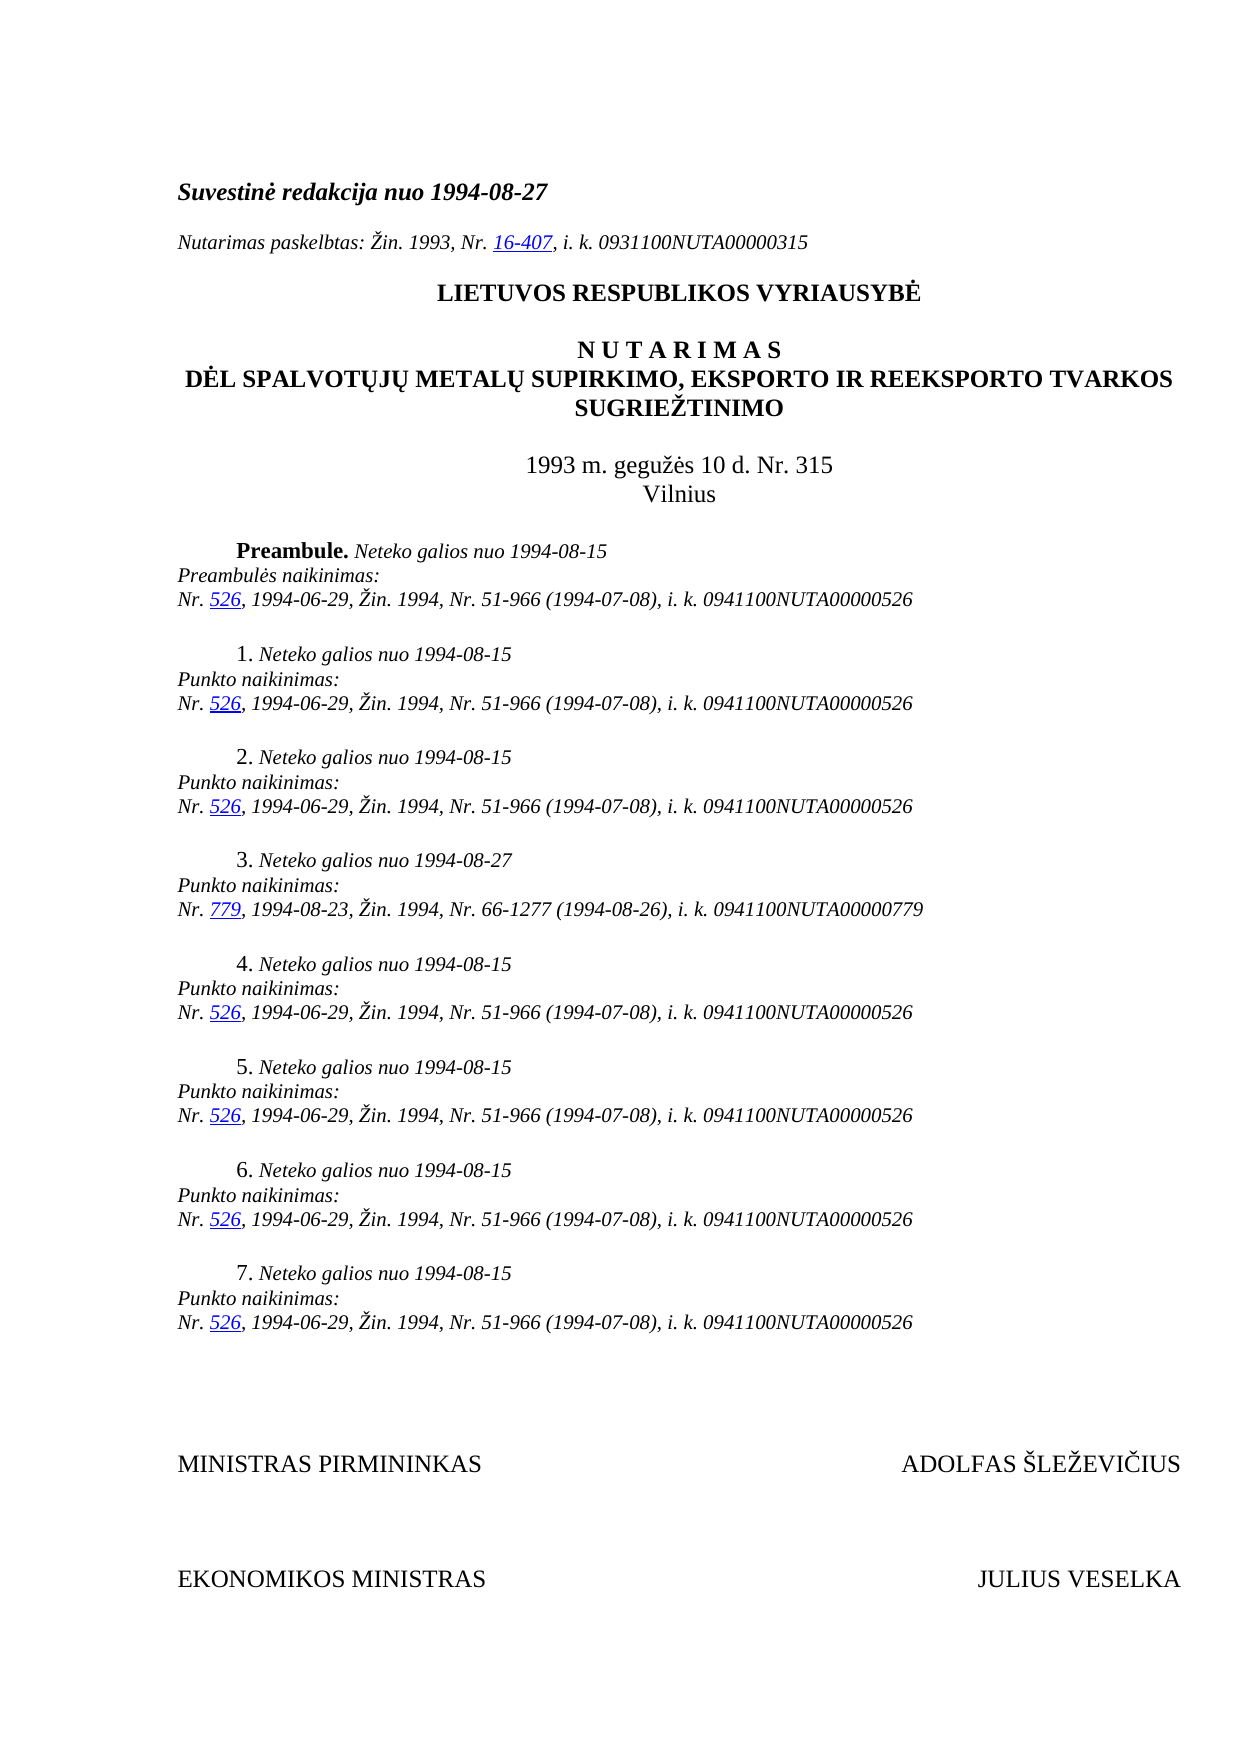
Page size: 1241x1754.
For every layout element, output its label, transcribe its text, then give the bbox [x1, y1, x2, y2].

text Nr. 526, 1994-06-29, Žin. 1994, Nr. 51-966 (1994-07-08), i. k. 0941100NUTA00000526 [177, 1103, 1181, 1127]
text Punkto naikinimas: [177, 976, 1181, 1000]
text Vilnius [177, 479, 1181, 508]
text Punkto naikinimas: [177, 873, 1181, 897]
text 7. Neteko galios nuo 1994-08-15 [177, 1259, 1181, 1286]
text EKONOMIKOS MINISTRAS JULIUS VESELKA [177, 1564, 1181, 1593]
text Punkto naikinimas: [177, 1286, 1181, 1310]
text 1993 m. gegužės 10 d. Nr. 315 [177, 451, 1181, 479]
text DĖL SPALVOTŲJŲ METALŲ SUPIRKIMO, EKSPORTO IR REEKSPORTO TVARKOS SUGRIEŽTINIMO [177, 364, 1181, 422]
text Nr. 526, 1994-06-29, Žin. 1994, Nr. 51-966 (1994-07-08), i. k. 0941100NUTA00000526 [177, 1207, 1181, 1231]
text 5. Neteko galios nuo 1994-08-15 [177, 1053, 1181, 1079]
text Nr. 526, 1994-06-29, Žin. 1994, Nr. 51-966 (1994-07-08), i. k. 0941100NUTA00000526 [177, 1310, 1181, 1334]
text Punkto naikinimas: [177, 1183, 1181, 1207]
text 3. Neteko galios nuo 1994-08-27 [177, 847, 1181, 873]
text 6. Neteko galios nuo 1994-08-15 [177, 1156, 1181, 1183]
text Nr. 526, 1994-06-29, Žin. 1994, Nr. 51-966 (1994-07-08), i. k. 0941100NUTA00000526 [177, 1000, 1181, 1024]
text Nr. 526, 1994-06-29, Žin. 1994, Nr. 51-966 (1994-07-08), i. k. 0941100NUTA00000526 [177, 691, 1181, 714]
text 4. Neteko galios nuo 1994-08-15 [177, 950, 1181, 976]
text Preambule. Neteko galios nuo 1994-08-15 [177, 537, 1181, 563]
text Suvestinė redakcija nuo 1994-08-27 [177, 177, 1181, 206]
text LIETUVOS RESPUBLIKOS VYRIAUSYBĖ [177, 278, 1181, 307]
text MINISTRAS PIRMININKAS ADOLFAS ŠLEŽEVIČIUS [177, 1449, 1181, 1478]
text 2. Neteko galios nuo 1994-08-15 [177, 743, 1181, 770]
text Punkto naikinimas: [177, 666, 1181, 691]
text Punkto naikinimas: [177, 770, 1181, 794]
text Nr. 526, 1994-06-29, Žin. 1994, Nr. 51-966 (1994-07-08), i. k. 0941100NUTA00000526 [177, 794, 1181, 818]
text Preambulės naikinimas: [177, 563, 1181, 587]
text 1. Neteko galios nuo 1994-08-15 [177, 640, 1181, 666]
text Nr. 526, 1994-06-29, Žin. 1994, Nr. 51-966 (1994-07-08), i. k. 0941100NUTA00000526 [177, 587, 1181, 611]
text Nr. 779, 1994-08-23, Žin. 1994, Nr. 66-1277 (1994-08-26), i. k. 0941100NUTA00000779 [177, 897, 1181, 921]
text Nutarimas paskelbtas: Žin. 1993, Nr. 16-407, i. k. 0931100NUTA00000315 [177, 230, 1181, 254]
text Punkto naikinimas: [177, 1079, 1181, 1103]
text N U T A R I M A S [177, 336, 1181, 364]
